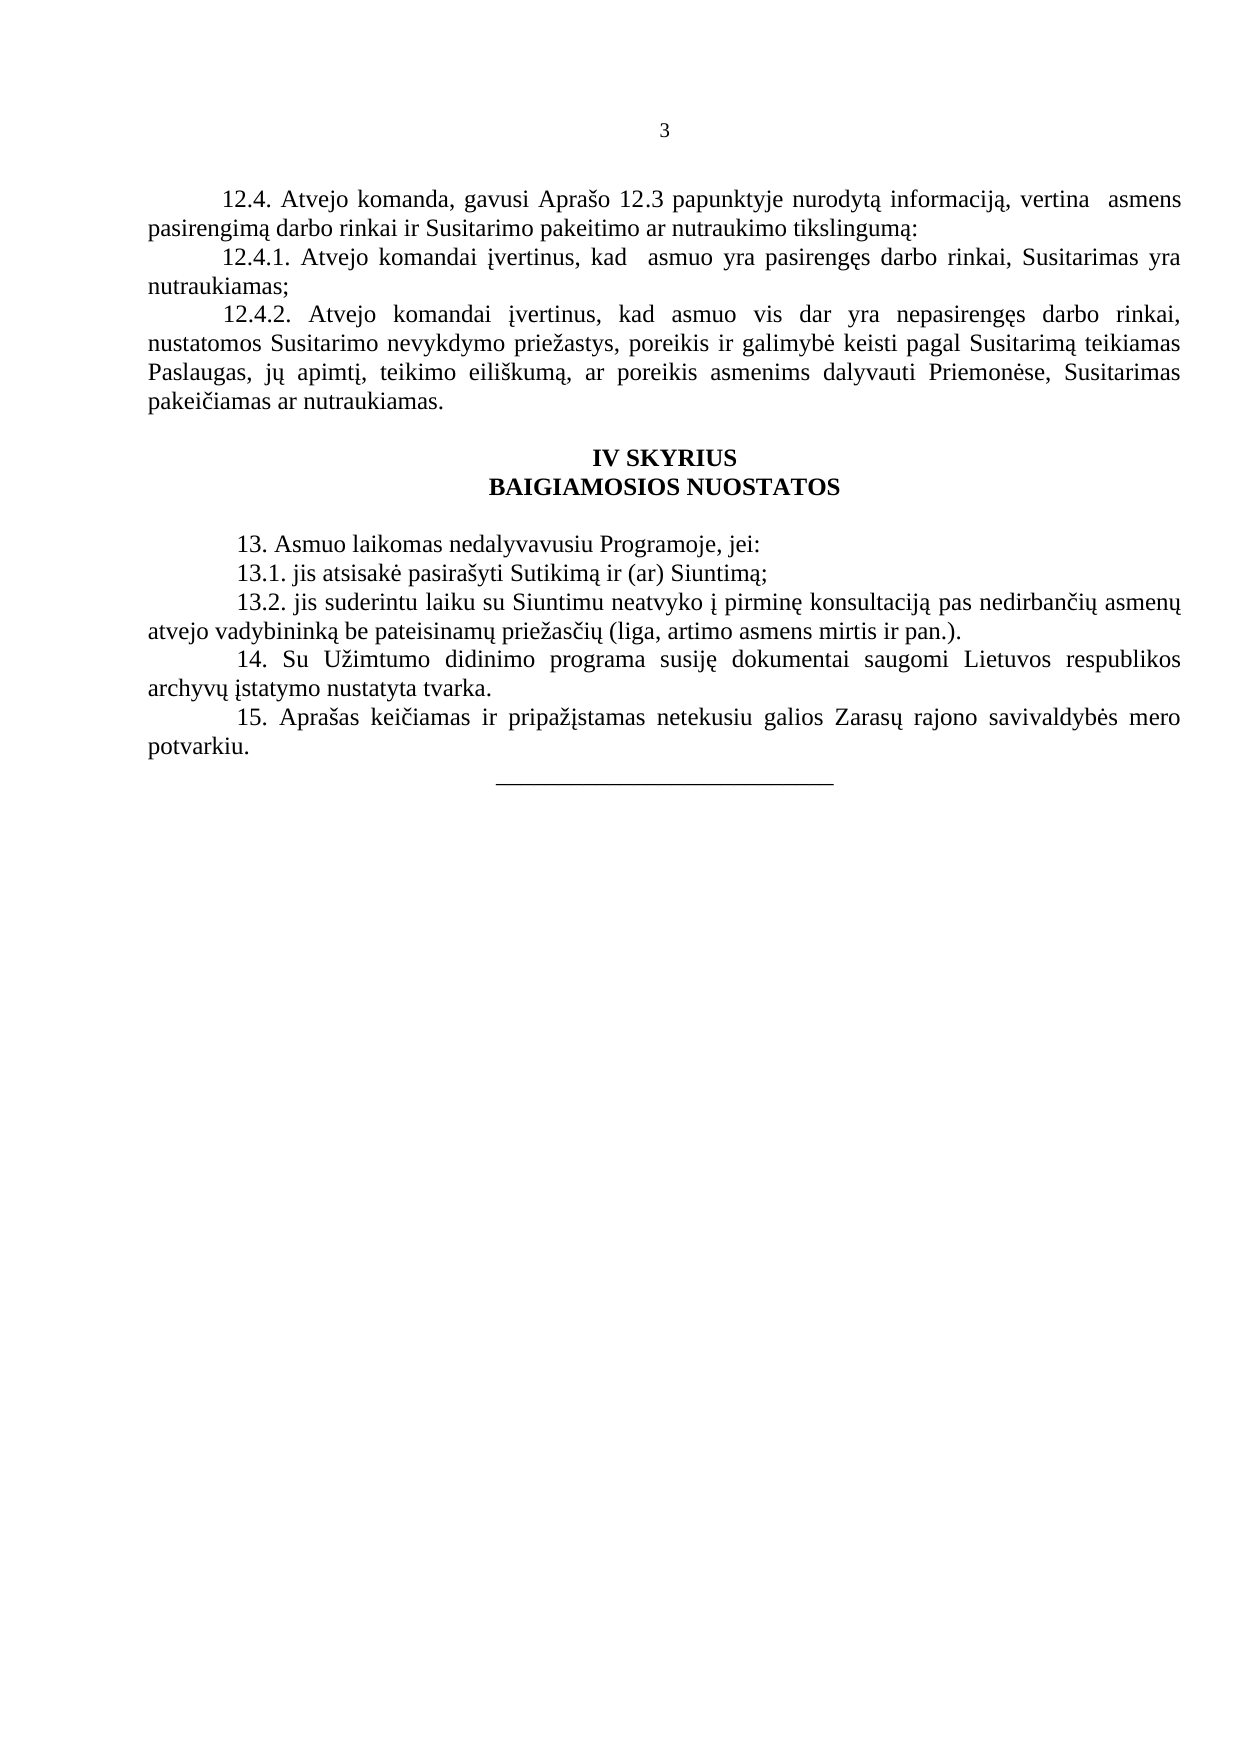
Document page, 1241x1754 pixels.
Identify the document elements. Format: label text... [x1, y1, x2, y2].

text 12.4. Atvejo komanda, gavusi Aprašo 12.3 papunktyje nurodytą informaciją, vertina asmens pasirengimą darbo rinkai ir Susitarimo pakeitimo ar nutraukimo tikslingumą: [148, 184, 1181, 242]
text 15. Aprašas keičiamas ir pripažįstamas netekusiu galios Zarasų rajono savivaldybės mero potvarkiu. [148, 702, 1181, 759]
text 12.4.1. Atvejo komandai įvertinus, kad asmuo yra pasirengęs darbo rinkai, Susitarimas yra nutraukiamas; [148, 242, 1181, 299]
text BAIGIAMOSIOS NUOSTATOS [148, 472, 1181, 501]
text 12.4.2. Atvejo komandai įvertinus, kad asmuo vis dar yra nepasirengęs darbo rinkai, nustatomos Susitarimo nevykdymo priežastys, poreikis ir galimybė keisti pagal Susitarimą teikiamas Paslaugas, jų apimtį, teikimo eiliškumą, ar poreikis asmenims dalyvauti Priemonėse, Susitarimas pakeičiamas ar nutraukiamas. [148, 299, 1181, 414]
text 13.2. jis suderintu laiku su Siuntimu neatvyko į pirminę konsultaciją pas nedirbančių asmenų atvejo vadybininką be pateisinamų priežasčių (liga, artimo asmens mirtis ir pan.). [148, 587, 1181, 644]
text IV SKYRIUS [148, 443, 1181, 472]
text ___________________________ [148, 759, 1181, 788]
text 14. Su Užimtumo didinimo programa susiję dokumentai saugomi Lietuvos respublikos archyvų įstatymo nustatyta tvarka. [148, 644, 1181, 702]
text 13. Asmuo laikomas nedalyvavusiu Programoje, jei: [148, 529, 1181, 558]
text 13.1. jis atsisakė pasirašyti Sutikimą ir (ar) Siuntimą; [148, 558, 1181, 587]
